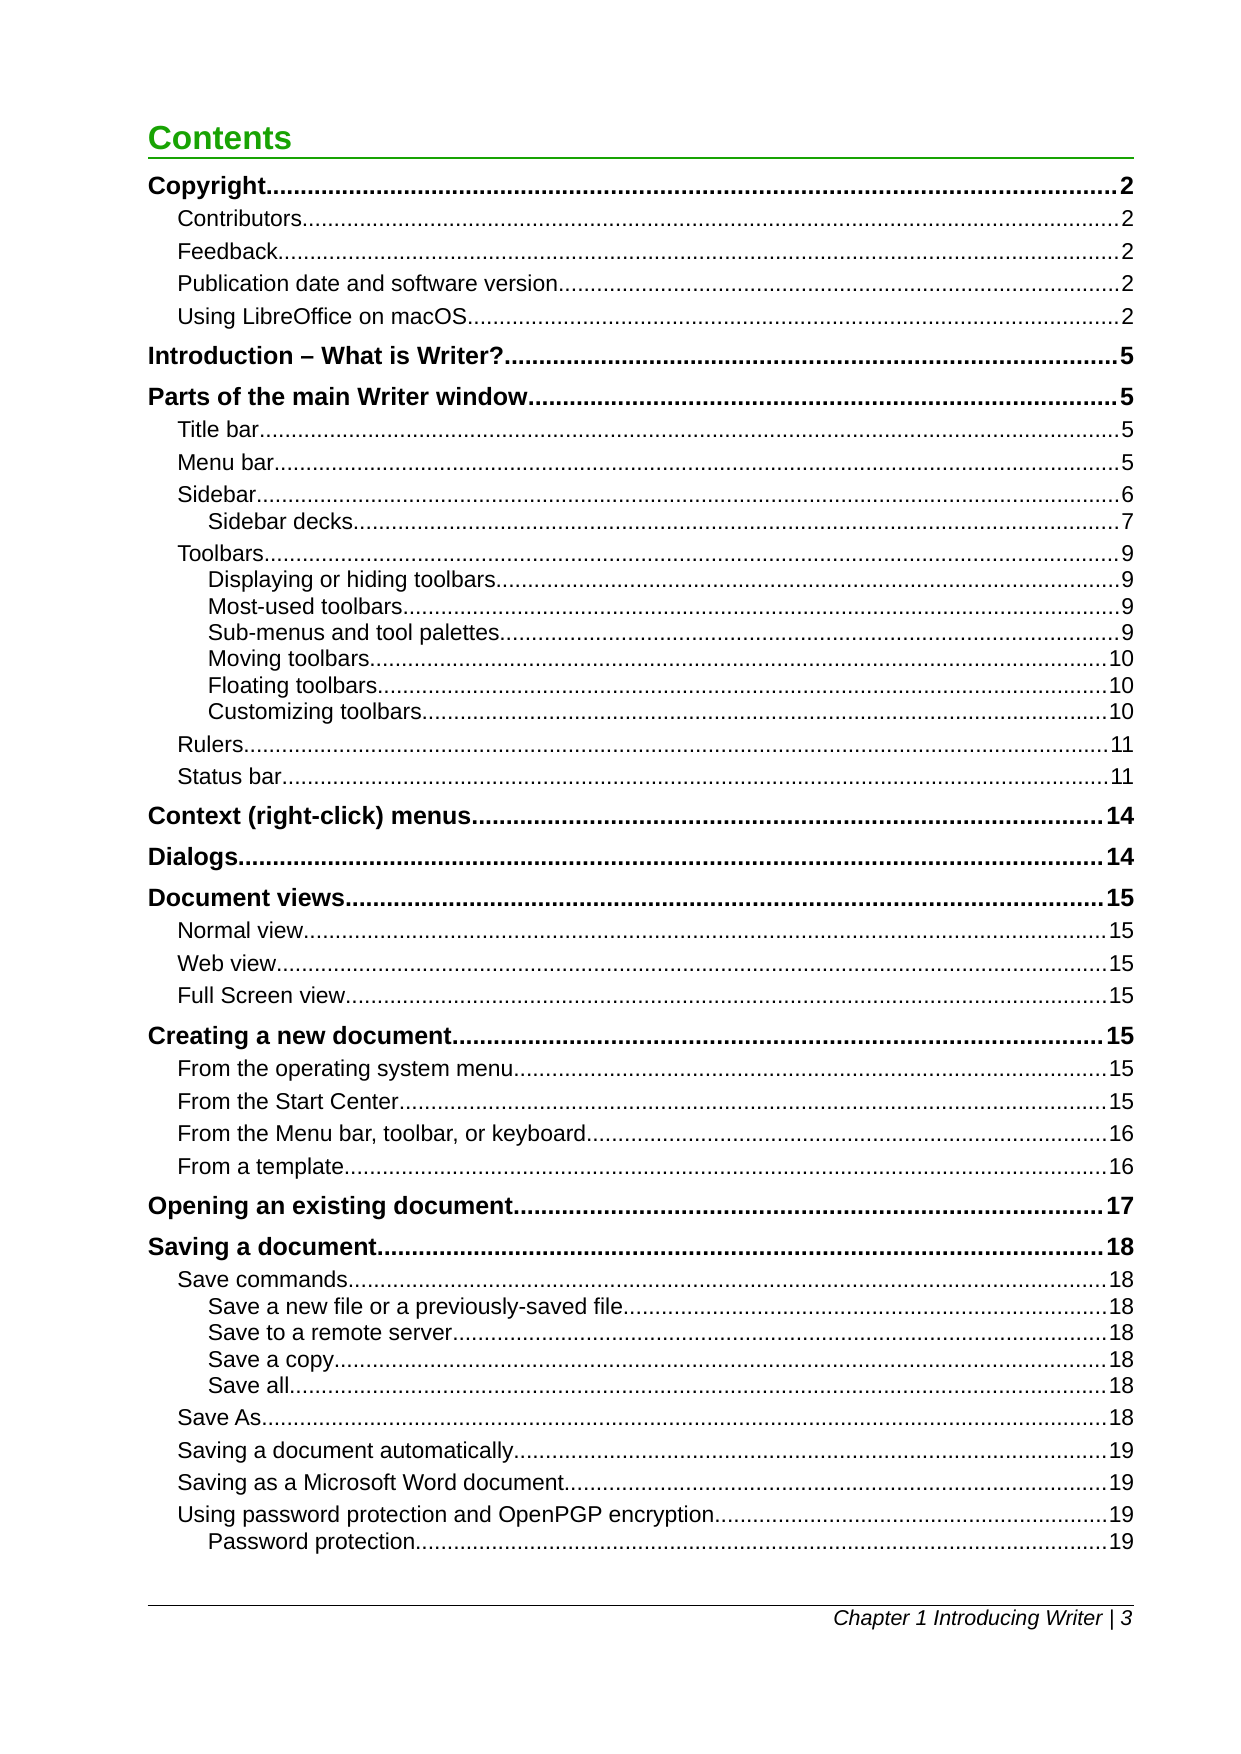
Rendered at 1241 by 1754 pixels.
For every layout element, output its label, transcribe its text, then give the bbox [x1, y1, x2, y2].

text Full Screen view 15 [177, 982, 1134, 1009]
subtitle Contents [148, 118, 1134, 157]
text Publication date and software version 2 [177, 270, 1134, 297]
text Sub-menus and tool palettes 9 [208, 619, 1134, 645]
text Document views 15 [148, 883, 1134, 911]
text Feedback 2 [177, 238, 1134, 264]
text Sidebar decks 7 [208, 508, 1134, 534]
text From the operating system menu 15 [177, 1055, 1134, 1082]
text Introduction – What is Writer? 5 [148, 341, 1134, 370]
text Password protection 19 [208, 1528, 1134, 1554]
text Status bar 11 [177, 763, 1134, 789]
text Copyright 2 [148, 171, 1134, 199]
text Using LibreOffice on macOS 2 [177, 303, 1134, 329]
text Context (right-click) menus 14 [148, 801, 1134, 830]
text Customizing toolbars 10 [208, 698, 1134, 724]
text Floating toolbars 10 [208, 672, 1134, 698]
text Moving toolbars 10 [208, 645, 1134, 672]
text Toolbars 9 [177, 540, 1134, 566]
text Opening an existing document 17 [148, 1191, 1134, 1220]
text Normal view 15 [177, 917, 1134, 944]
text Title bar 5 [177, 416, 1134, 443]
text Save a new file or a previously-saved file 18 [208, 1293, 1134, 1319]
text Contributors 2 [177, 205, 1134, 232]
text Saving a document automatically 19 [177, 1437, 1134, 1463]
text Save all 18 [208, 1372, 1134, 1398]
text Parts of the main Writer window 5 [148, 382, 1134, 410]
text Most-used toolbars 9 [208, 593, 1134, 619]
text Save a copy 18 [208, 1346, 1134, 1372]
text Using password protection and OpenPGP encryption 19 [177, 1501, 1134, 1528]
text Dialogs 14 [148, 842, 1134, 871]
text Saving a document 18 [148, 1232, 1134, 1260]
text Sidebar 6 [177, 481, 1134, 508]
text From the Start Center 15 [177, 1088, 1134, 1114]
text Displaying or hiding toolbars 9 [208, 566, 1134, 593]
text Rulers 11 [177, 731, 1134, 757]
text Save commands 18 [177, 1266, 1134, 1293]
text Web view 15 [177, 950, 1134, 976]
text Menu bar 5 [177, 449, 1134, 475]
text From the Menu bar, toolbar, or keyboard 16 [177, 1120, 1134, 1147]
text Save As 18 [177, 1404, 1134, 1431]
text Save to a remote server 18 [208, 1319, 1134, 1346]
text Saving as a Microsoft Word document 19 [177, 1469, 1134, 1495]
text Creating a new document 15 [148, 1021, 1134, 1049]
text From a template 16 [177, 1153, 1134, 1179]
